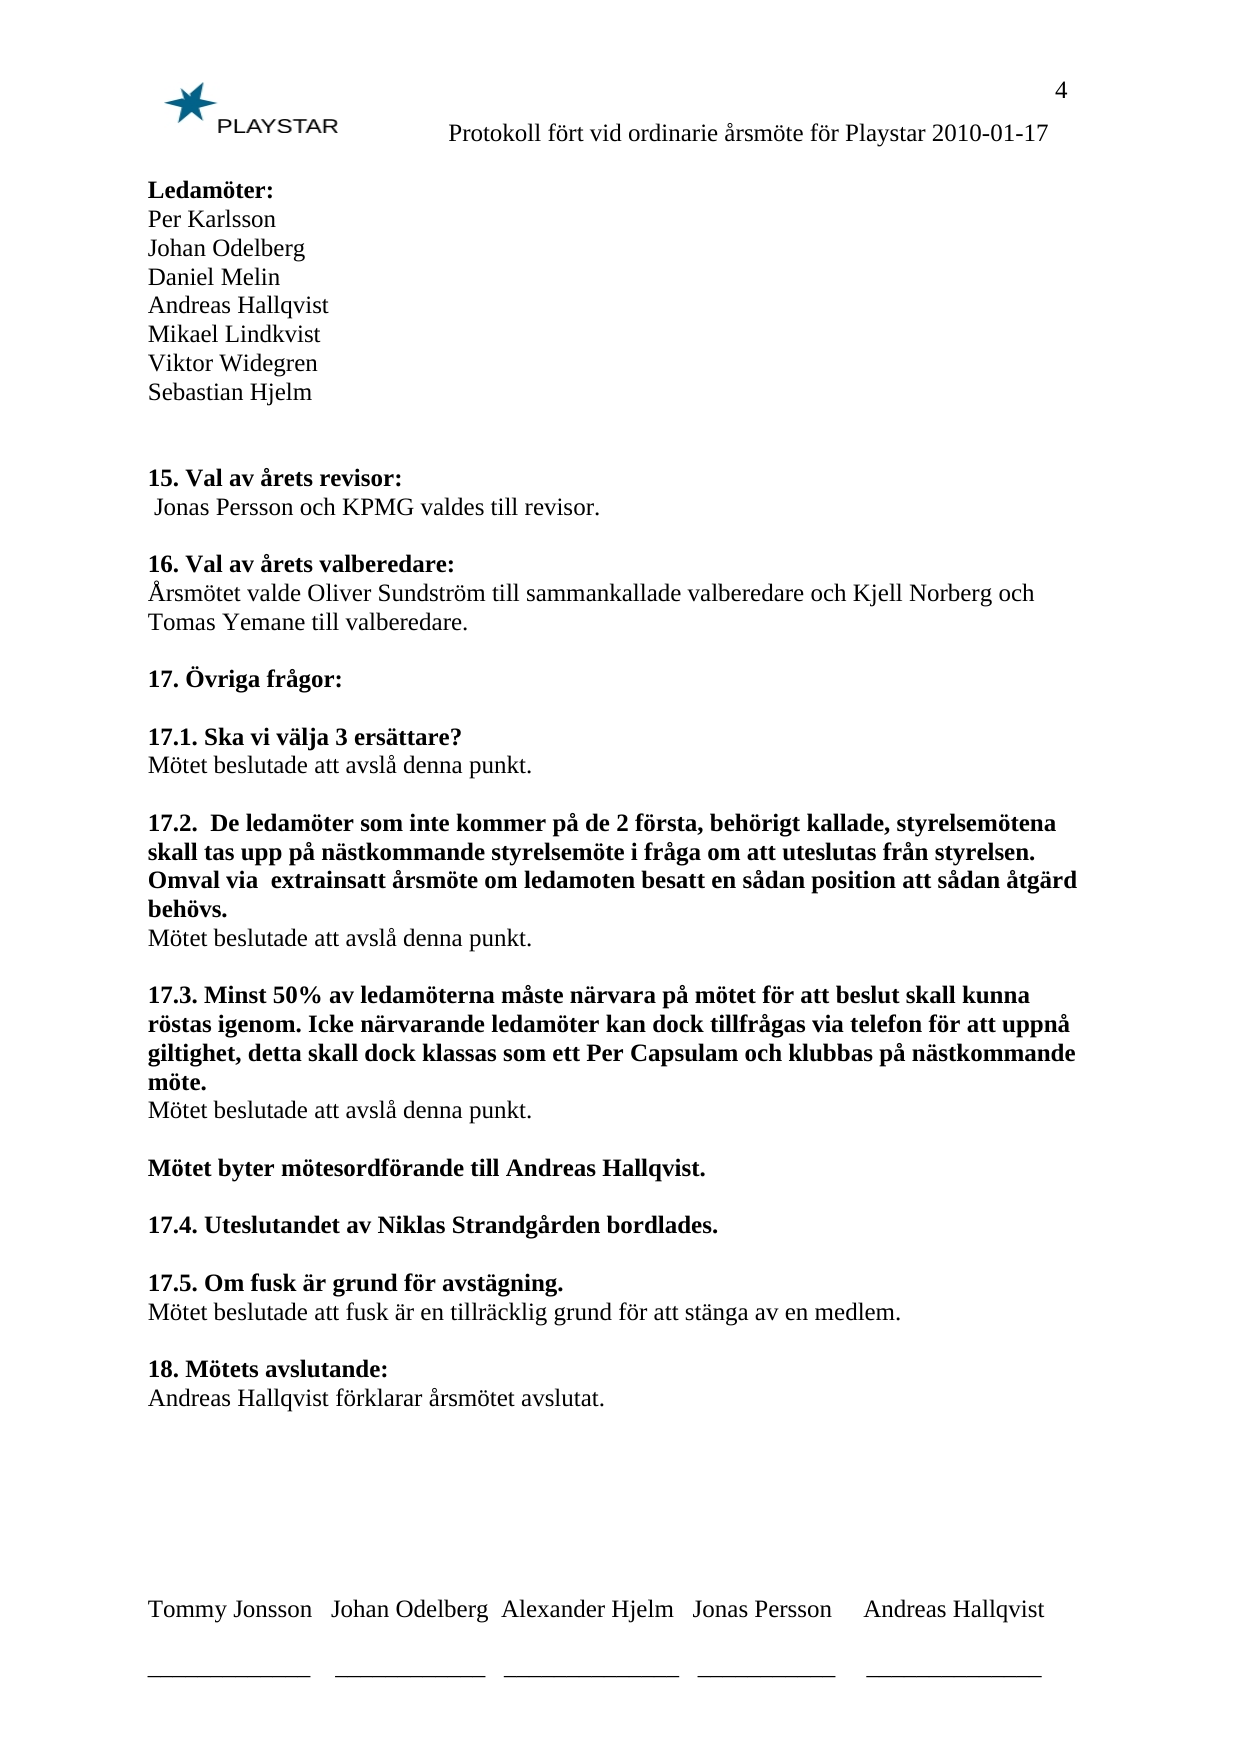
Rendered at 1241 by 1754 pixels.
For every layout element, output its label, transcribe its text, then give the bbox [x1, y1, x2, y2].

text Andreas Hallqvist förklarar årsmötet avslutat. [148, 1383, 1092, 1412]
text Mötet beslutade att avslå denna punkt. [148, 1095, 1092, 1124]
text Mötet beslutade att avslå denna punkt. [148, 923, 1092, 952]
text Viktor Widegren [148, 348, 1092, 377]
text 17.4. Uteslutandet av Niklas Strandgården bordlades. [148, 1210, 1092, 1239]
text Ledamöter: [148, 175, 1092, 204]
text Mötet beslutade att fusk är en tillräcklig grund för att stänga av en medlem. [148, 1297, 1092, 1325]
text Jonas Persson och KPMG valdes till revisor. [148, 492, 1092, 520]
text 17. Övriga frågor: [148, 635, 1092, 693]
text 16. Val av årets valberedare: [148, 520, 1092, 578]
text 15. Val av årets revisor: [148, 463, 1092, 492]
text 17.2. De ledamöter som inte kommer på de 2 första, behörigt kallade, styrelsemötena skall tas upp på nästkommande styrelsemöte i fråga om att uteslutas från styrelsen. Omval via extrainsatt årsmöte om ledamoten besatt en sådan position att sådan åtgärd behövs. [148, 808, 1092, 923]
text 17.5. Om fusk är grund för avstägning. [148, 1268, 1092, 1297]
text Årsmötet valde Oliver Sundström till sammankallade valberedare och Kjell Norberg och Tomas Yemane till valberedare. [148, 578, 1092, 635]
text Mötet beslutade att avslå denna punkt. [148, 750, 1092, 779]
text 17.3. Minst 50% av ledamöterna måste närvara på mötet för att beslut skall kunna röstas igenom. Icke närvarande ledamöter kan dock tillfrågas via telefon för att uppnå giltighet, detta skall dock klassas som ett Per Capsulam och klubbas på nästkommande möte. [148, 980, 1092, 1095]
text Daniel Melin [148, 262, 1092, 290]
text Andreas Hallqvist [148, 290, 1092, 319]
text 17.1. Ska vi välja 3 ersättare? [148, 722, 1092, 750]
text Johan Odelberg [148, 233, 1092, 262]
text Sebastian Hjelm [148, 377, 1092, 405]
text 18. Mötets avslutande: [148, 1325, 1092, 1383]
text Per Karlsson [148, 204, 1092, 233]
text Mötet byter mötesordförande till Andreas Hallqvist. [148, 1153, 1092, 1182]
text Mikael Lindkvist [148, 319, 1092, 348]
